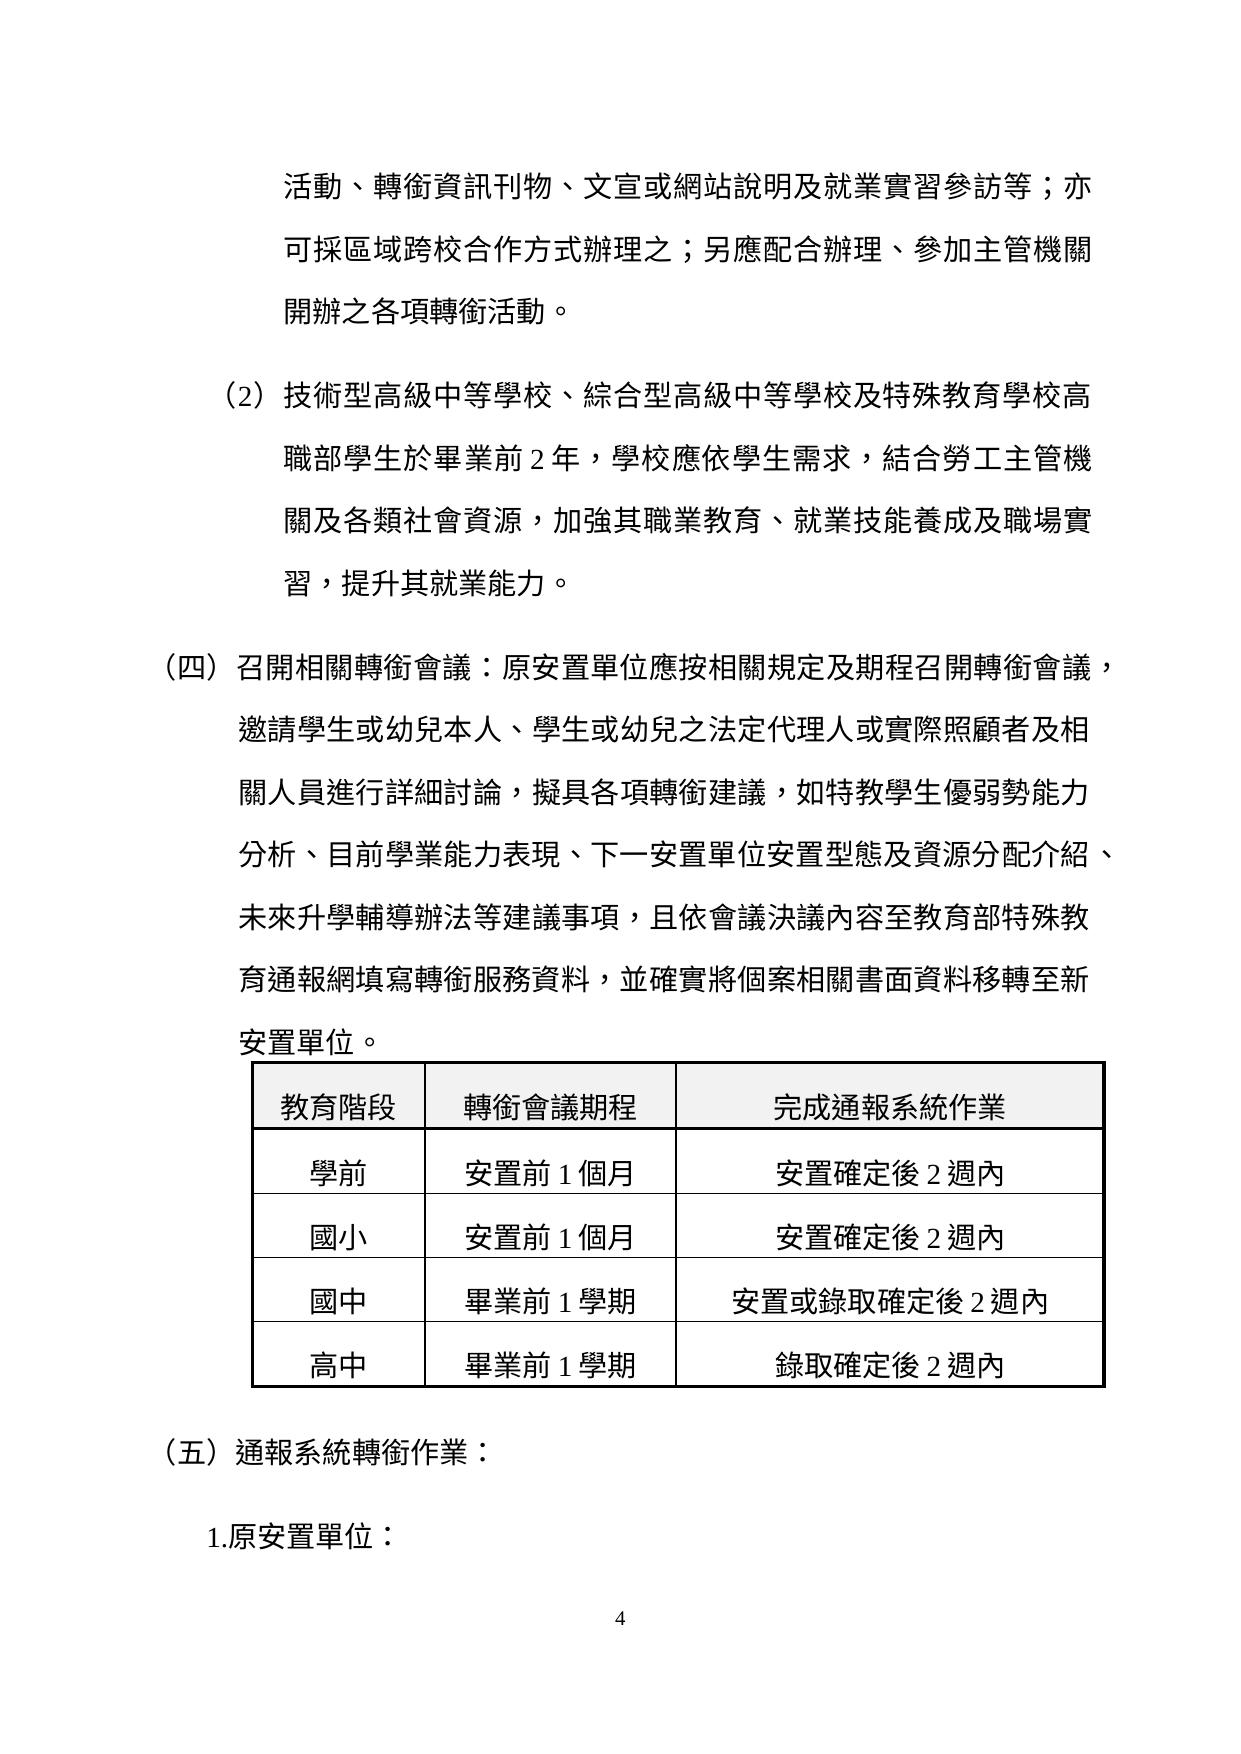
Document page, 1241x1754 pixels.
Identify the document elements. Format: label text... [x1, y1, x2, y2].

text （四）召開相關轉銜會議：原安置單位應按相關規定及期程召開轉銜會議，邀請學生或幼兒本人、學生或幼兒之法定代理人或實際照顧者及相關人員進行詳細討論，擬具各項轉銜建議，如特教學生優弱勢能力分析、目前學業能力表現、下一安置單位安置型態及資源分配介紹、未來升學輔導辦法等建議事項，且依會議決議內容至教育部特殊教育通報網填寫轉銜服務資料，並確實將個案相關書面資料移轉至新安置單位。 [148, 624, 1092, 1061]
table_cell 學前 [254, 1130, 424, 1192]
text 活動、轉銜資訊刊物、文宣或網站說明及就業實習參訪等；亦可採區域跨校合作方式辦理之；另應配合辦理、參加主管機關開辦之各項轉銜活動。 [148, 143, 1092, 331]
table_cell 畢業前1學期 [426, 1322, 675, 1384]
table_header 完成通報系統作業 [677, 1064, 1102, 1127]
table_cell 高中 [254, 1322, 424, 1384]
table_header 轉銜會議期程 [426, 1064, 675, 1127]
text 1.原安置單位： [148, 1493, 1092, 1555]
table_cell 安置前1個月 [426, 1130, 675, 1192]
table_cell 國小 [254, 1194, 424, 1256]
table_cell 畢業前1學期 [426, 1258, 675, 1321]
table_cell 國中 [254, 1258, 424, 1321]
table_cell 錄取確定後2週內 [677, 1322, 1102, 1384]
table_cell 安置或錄取確定後2週內 [677, 1258, 1102, 1321]
table_header 教育階段 [254, 1064, 424, 1127]
table_cell 安置確定後2週內 [677, 1130, 1102, 1192]
table_cell 安置確定後2週內 [677, 1194, 1102, 1256]
text （2）技術型高級中等學校、綜合型高級中等學校及特殊教育學校高職部學生於畢業前2年，學校應依學生需求，結合勞工主管機關及各類社會資源，加強其職業教育、就業技能養成及職場實習，提升其就業能力。 [148, 352, 1092, 602]
text （五）通報系統轉銜作業： [148, 1409, 1092, 1472]
table_cell 安置前1個月 [426, 1194, 675, 1256]
